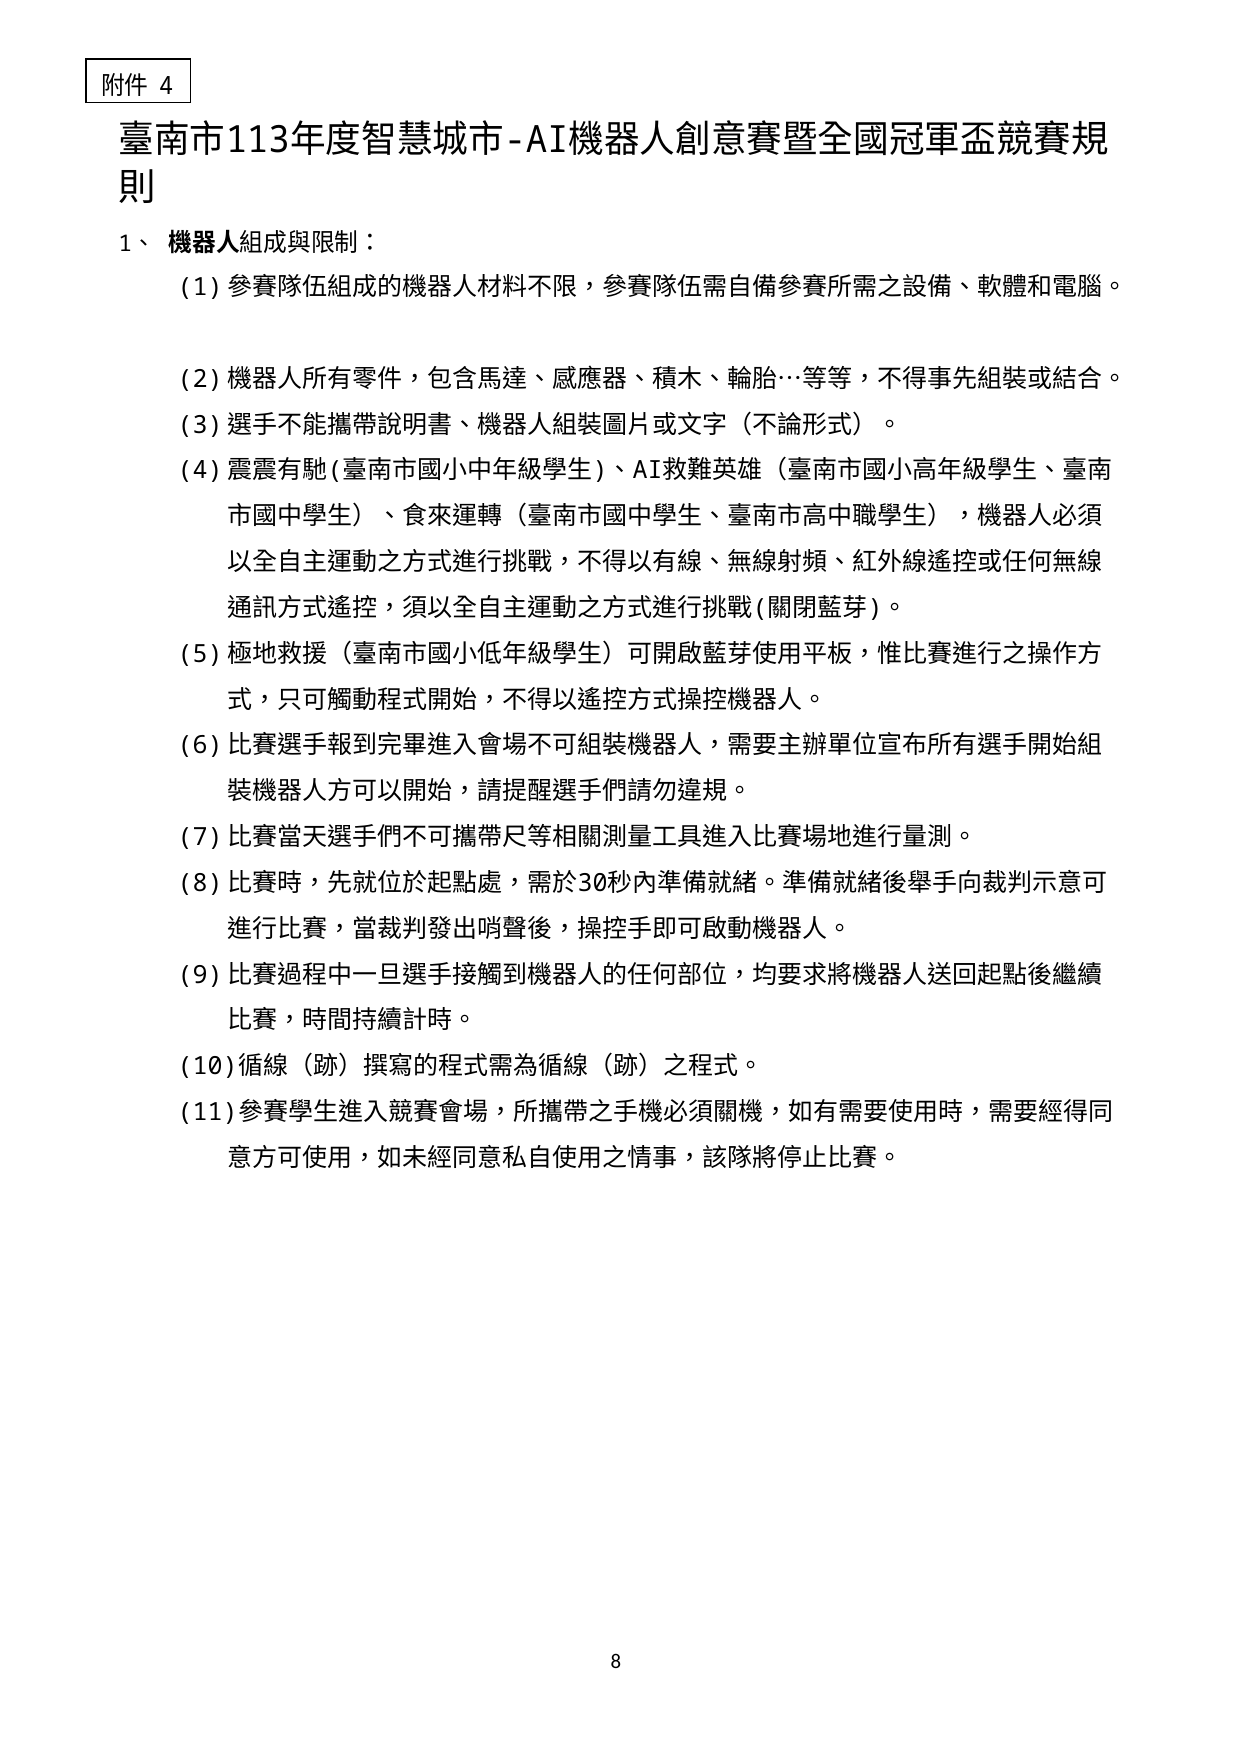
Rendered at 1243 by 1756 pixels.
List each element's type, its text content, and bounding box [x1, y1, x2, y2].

list 比賽當天選手們不可攜帶尺等相關測量工具進入比賽場地進行量測。 [177, 809, 1124, 855]
list 選手不能攜帶說明書、機器人組裝圖片或文字（不論形式）。 [177, 396, 1124, 442]
list 震震有馳(臺南市國小中年級學生)、AI救難英雄（臺南市國小高年級學生、臺南市國中學生）、食來運轉（臺南市國中學生、臺南市高中職學生），機器人必須以全自主運動之方式進行挑戰，不得以有線、無線射頻、紅外線遙控或任何無線通訊方式遙控，須以全自主運動之方式進行挑戰(關閉藍芽)。 [177, 442, 1124, 626]
list 機器人所有零件，包含馬達、感應器、積木、輪胎…等等，不得事先組裝或結合。 [177, 351, 1124, 396]
list 循線（跡）撰寫的程式需為循線（跡）之程式。 [177, 1038, 1124, 1084]
list 比賽時，先就位於起點處，需於30秒內準備就緒。準備就緒後舉手向裁判示意可進行比賽，當裁判發出哨聲後，操控手即可啟動機器人。 [177, 855, 1124, 946]
list 參賽隊伍組成的機器人材料不限，參賽隊伍需自備參賽所需之設備、軟體和電腦。 [177, 259, 1124, 351]
list 機器人組成與限制： [118, 223, 1124, 259]
subtitle [87, 60, 190, 102]
list 極地救援（臺南市國小低年級學生）可開啟藍芽使用平板，惟比賽進行之操作方式，只可觸動程式開始，不得以遙控方式操控機器人。 [177, 626, 1124, 717]
subtitle 臺南市113年度智慧城市-AI機器人創意賽暨全國冠軍盃競賽規則 [118, 112, 1124, 211]
list 比賽過程中一旦選手接觸到機器人的任何部位，均要求將機器人送回起點後繼續比賽，時間持續計時。 [177, 946, 1124, 1038]
list 比賽選手報到完畢進入會場不可組裝機器人，需要主辦單位宣布所有選手開始組裝機器人方可以開始，請提醒選手們請勿違規。 [177, 717, 1124, 809]
list 參賽學生進入競賽會場，所攜帶之手機必須關機，如有需要使用時，需要經得同意方可使用，如未經同意私自使用之情事，該隊將停止比賽。 [177, 1084, 1124, 1176]
text 附件 4 [101, 66, 189, 102]
